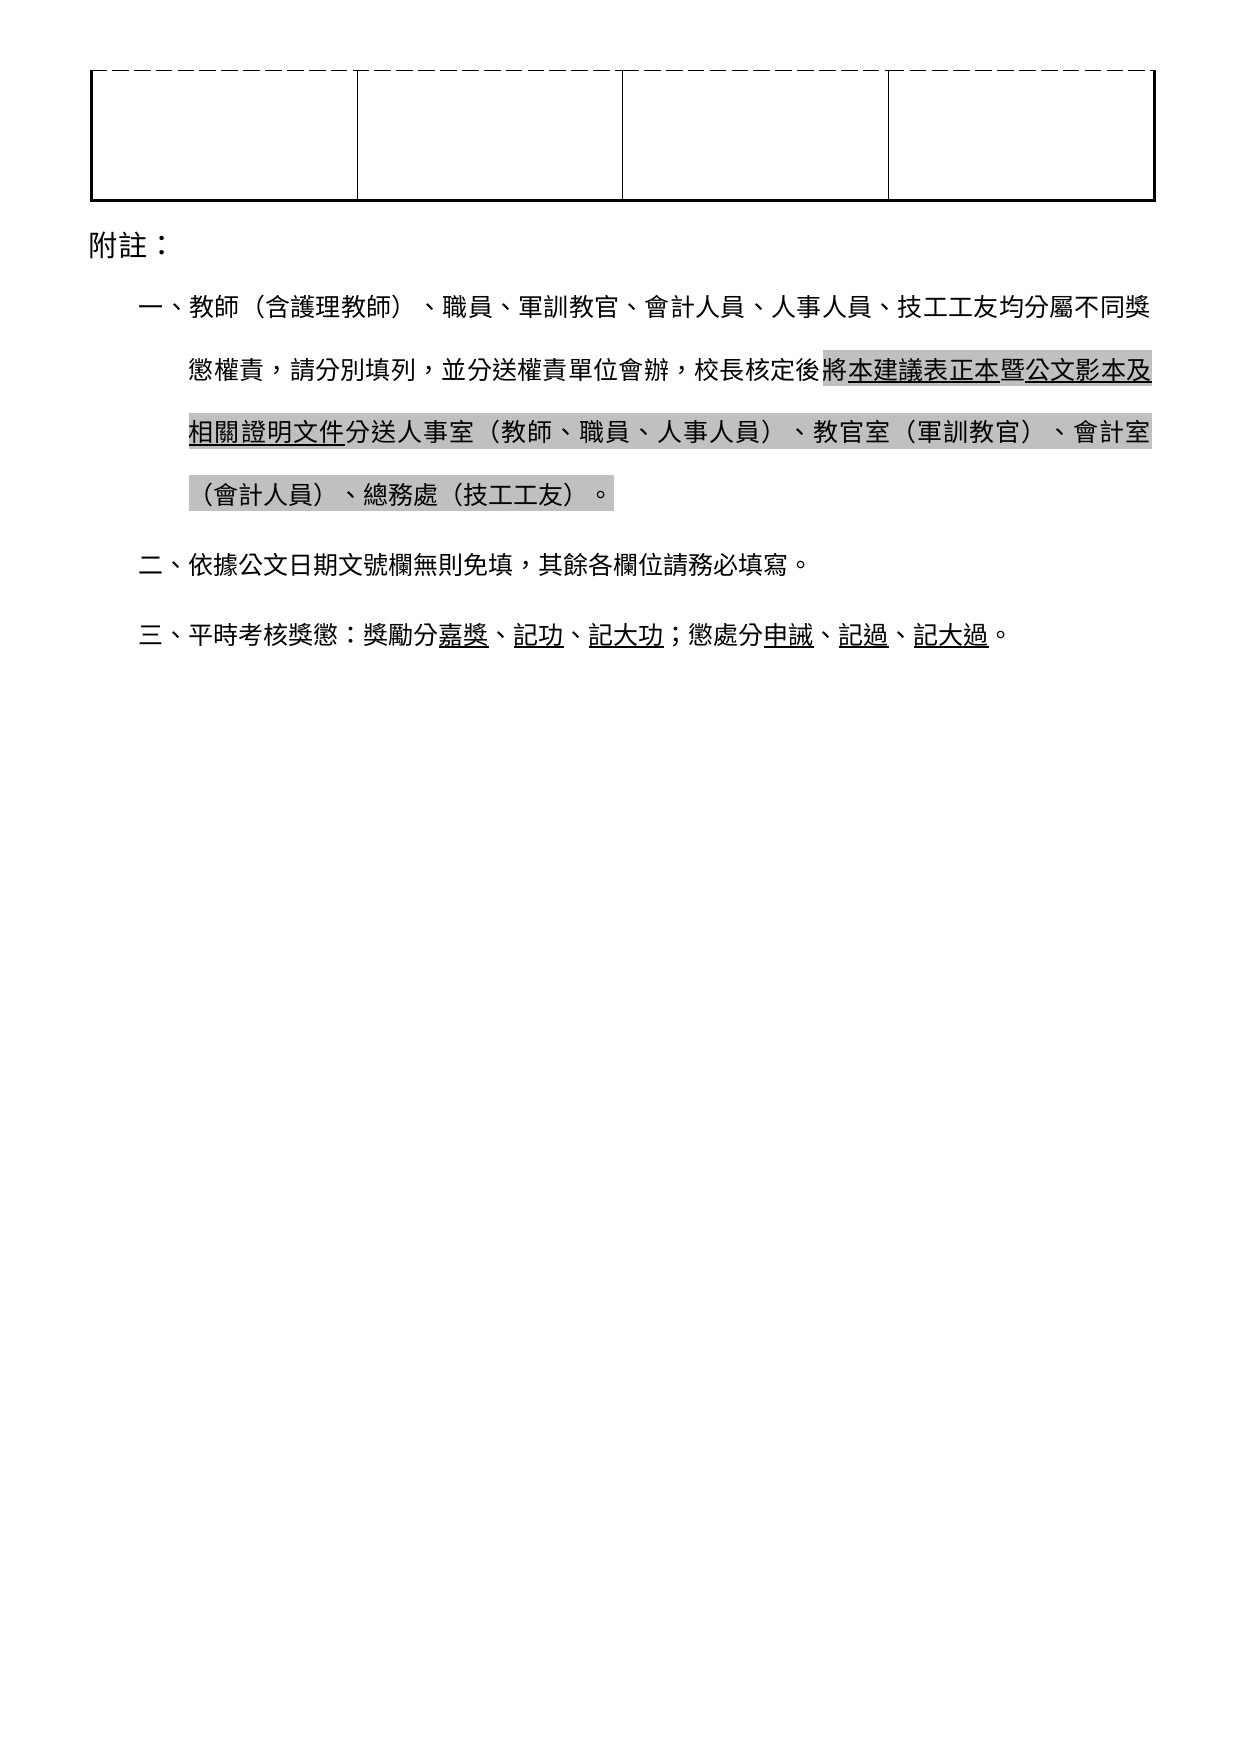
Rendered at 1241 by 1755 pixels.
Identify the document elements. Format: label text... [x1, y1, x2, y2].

table_cell [889, 70, 1153, 198]
text 一、教師（含護理教師）、職員、軍訓教官、會計人員、人事人員、技工工友均分屬不同獎懲權責，請分別填列，並分送權責單位會辦，校長核定後將本建議表正本暨公文影本及相關證明文件分送人事室（教師、職員、人事人員）、教官室（軍訓教官）、會計室（會計人員）、總務處（技工工友）。 [139, 264, 1152, 514]
table_cell [623, 70, 888, 198]
table_cell [93, 70, 357, 198]
text 二、依據公文日期文號欄無則免填，其餘各欄位請務必填寫。 [139, 522, 1152, 584]
table_cell [358, 70, 622, 198]
text 附註： [89, 202, 1152, 264]
text 三、平時考核獎懲：獎勵分嘉獎、記功、記大功；懲處分申誡、記過、記大過。 [139, 592, 1152, 654]
